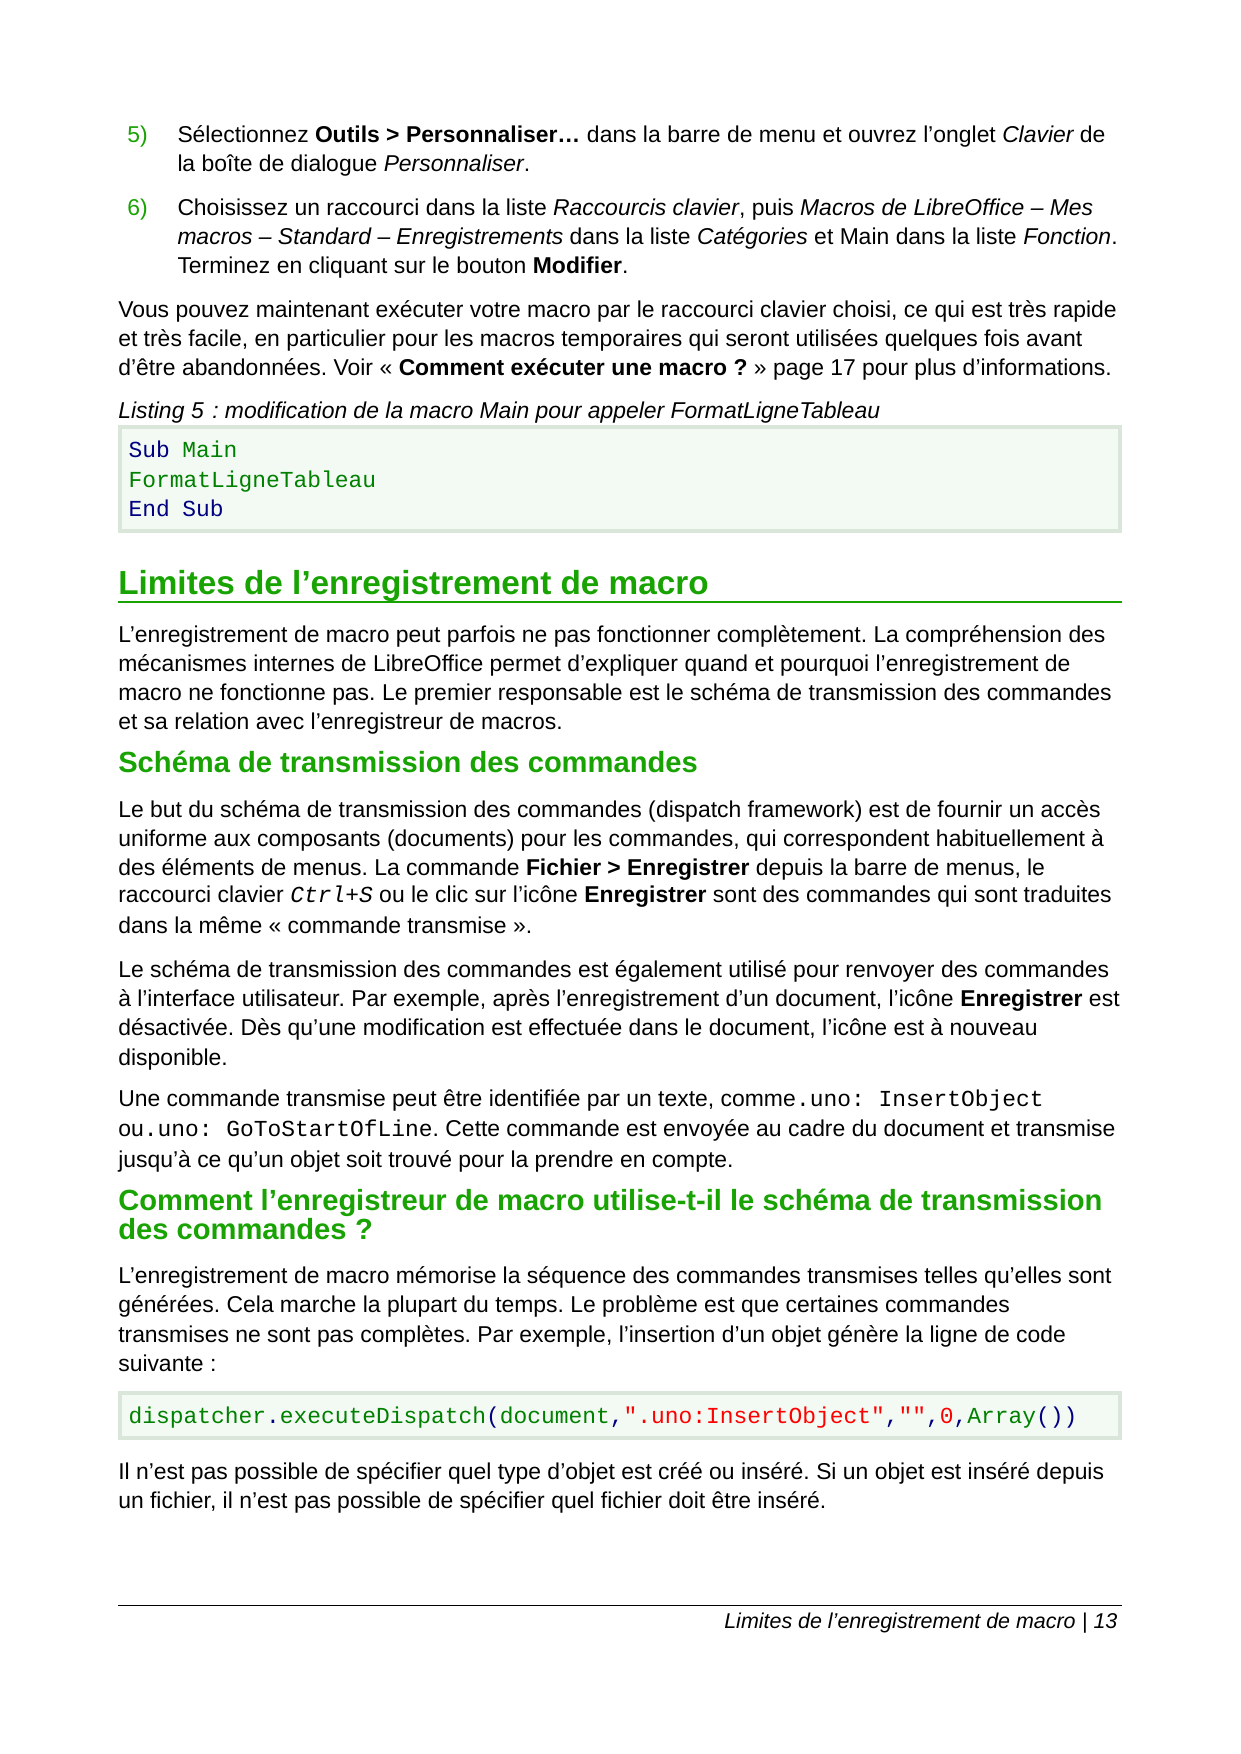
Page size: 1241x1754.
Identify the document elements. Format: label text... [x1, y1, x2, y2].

text Le schéma de transmission des commandes est également utilisé pour renvoyer des commandes à l’interface utilisateur. Par exemple, après l’enregistrement d’un document, l’icône Enregistrer est désactivée. Dès qu’une modification est effectuée dans le document, l’icône est à nouveau disponible. [118, 953, 1122, 1070]
subtitle Limites de l’enregistrement de macro [118, 563, 1122, 601]
list Sélectionnez Outils > Personnaliser… dans la barre de menu et ouvrez l’onglet Clavier de la boîte de dialogue Personnaliser. [148, 118, 1122, 176]
list Choisissez un raccourci dans la liste Raccourcis clavier, puis Macros de LibreOffice – Mes macros – Standard – Enregistrements dans la liste Catégories et Main dans la liste Fonction. Terminez en cliquant sur le bouton Modifier. [148, 191, 1122, 278]
text Sub Main [122, 429, 1118, 454]
text Listing 5 : modification de la macro Main pour appeler FormatLigneTableau [118, 395, 1122, 425]
subtitle Schéma de transmission des commandes [118, 749, 1122, 778]
text Le but du schéma de transmission des commandes (dispatch framework) est de fournir un accès uniforme aux composants (documents) pour les commandes, qui correspondent habituellement à des éléments de menus. La commande Fichier > Enregistrer depuis la barre de menus, le raccourci clavier Ctrl+S ou le clic sur l’icône Enregistrer sont des commandes qui sont traduites dans la même « commande transmise ». [118, 793, 1122, 939]
text Il n’est pas possible de spécifier quel type d’objet est créé ou inséré. Si un objet est inséré depuis un fichier, il n’est pas possible de spécifier quel fichier doit être inséré. [118, 1455, 1122, 1513]
text L’enregistrement de macro peut parfois ne pas fonctionner complètement. La compréhension des mécanismes internes de LibreOffice permet d’expliquer quand et pourquoi l’enregistrement de macro ne fonctionne pas. Le premier responsable est le schéma de transmission des commandes et sa relation avec l’enregistreur de macros. [118, 618, 1122, 734]
text Une commande transmise peut être identifiée par un texte, comme.uno: InsertObject ou.uno: GoToStartOfLine. Cette commande est envoyée au cadre du document et transmise jusqu’à ce qu’un objet soit trouvé pour la prendre en compte. [118, 1084, 1122, 1172]
text dispatcher.executeDispatch(document,".uno:InsertObject","",0,Array()) [122, 1395, 1118, 1436]
text Vous pouvez maintenant exécuter votre macro par le raccourci clavier choisi, ce qui est très rapide et très facile, en particulier pour les macros temporaires qui seront utilisées quelques fois avant d’être abandonnées. Voir « Comment exécuter une macro ? » page 17 pour plus d’informations. [118, 293, 1122, 381]
text L’enregistrement de macro mémorise la séquence des commandes transmises telles qu’elles sont générées. Cela marche la plupart du temps. Le problème est que certaines commandes transmises ne sont pas complètes. Par exemple, l’insertion d’un objet génère la ligne de code suivante : [118, 1259, 1122, 1376]
subtitle Comment l’enregistreur de macro utilise-t-il le schéma de transmission des commandes ? [118, 1187, 1122, 1245]
text End Sub [122, 484, 1118, 529]
text FormatLigneTableau [122, 454, 1118, 484]
